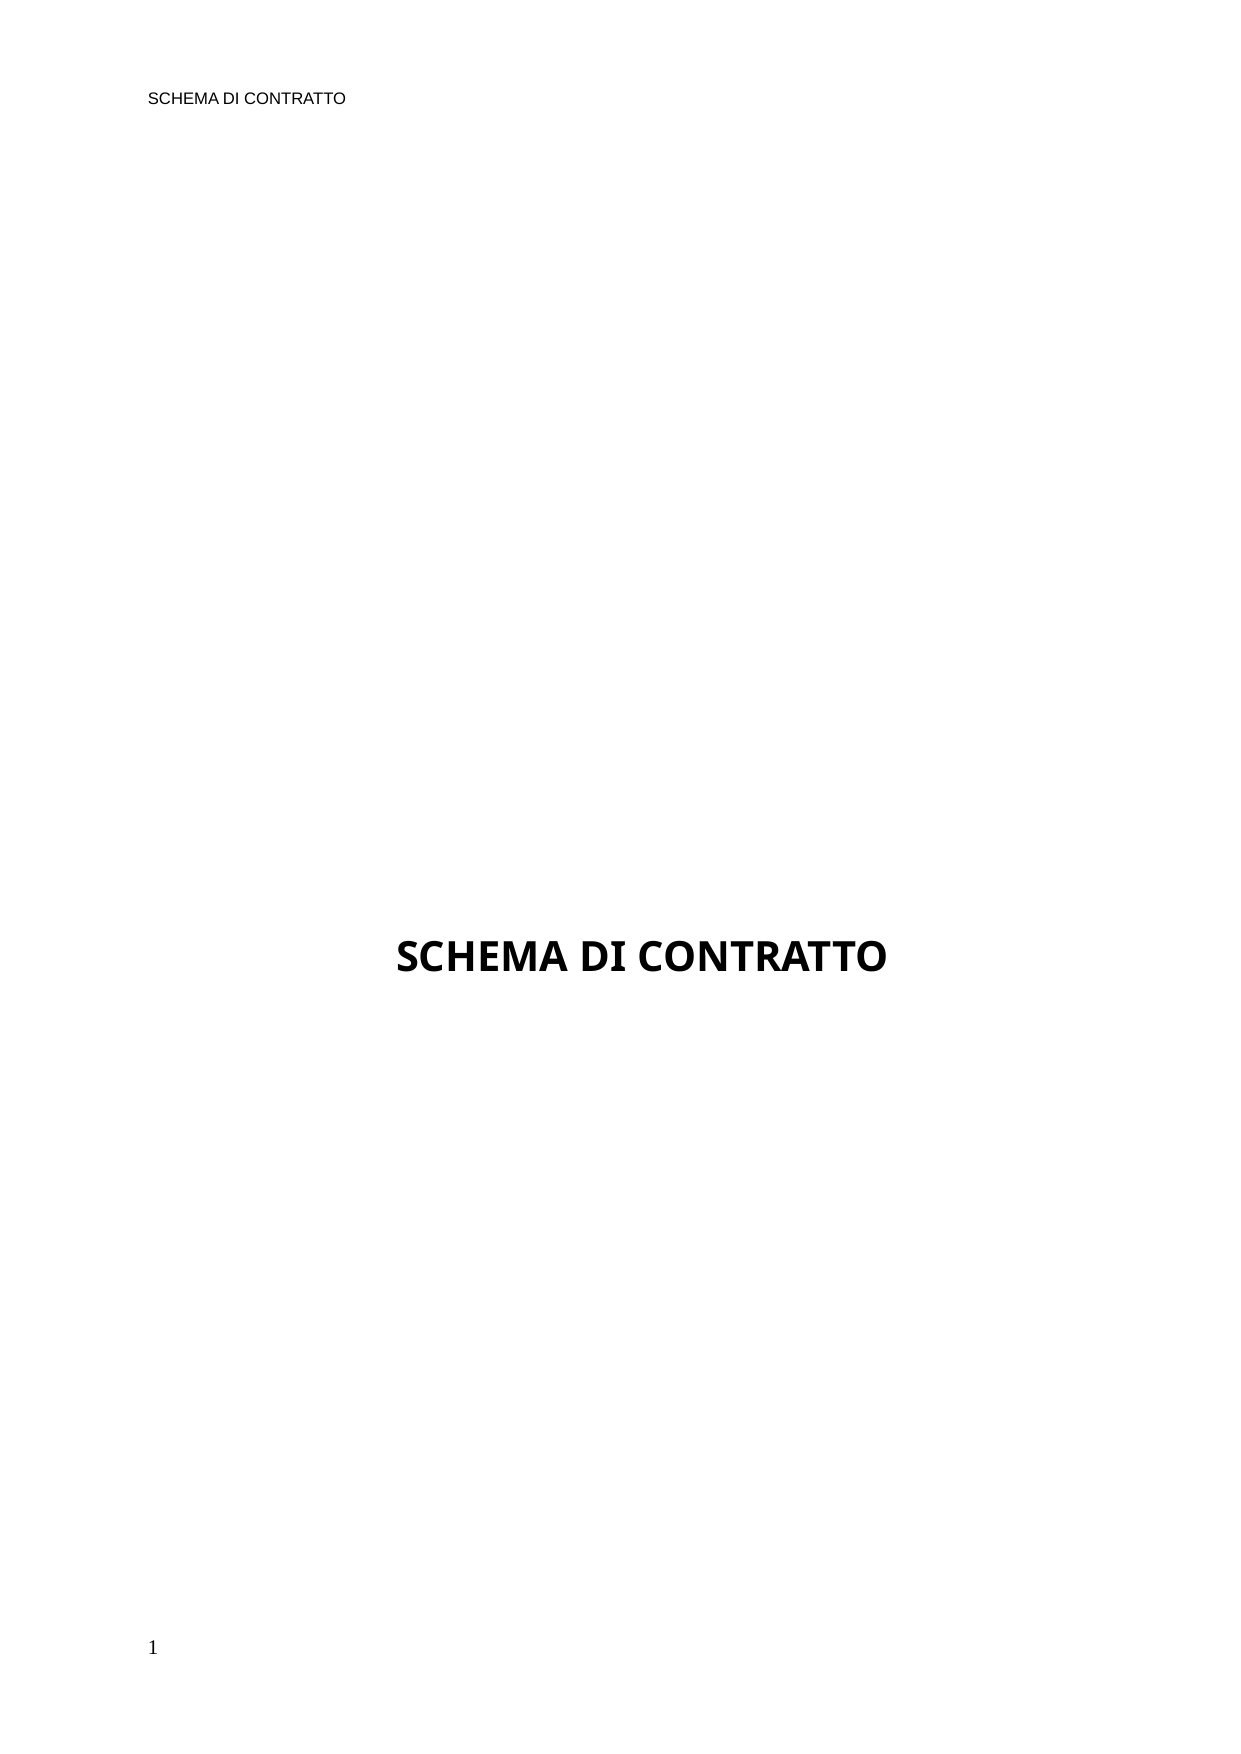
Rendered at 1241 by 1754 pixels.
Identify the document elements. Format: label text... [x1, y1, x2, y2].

text SCHEMA DI CONTRATTO [148, 927, 1137, 983]
